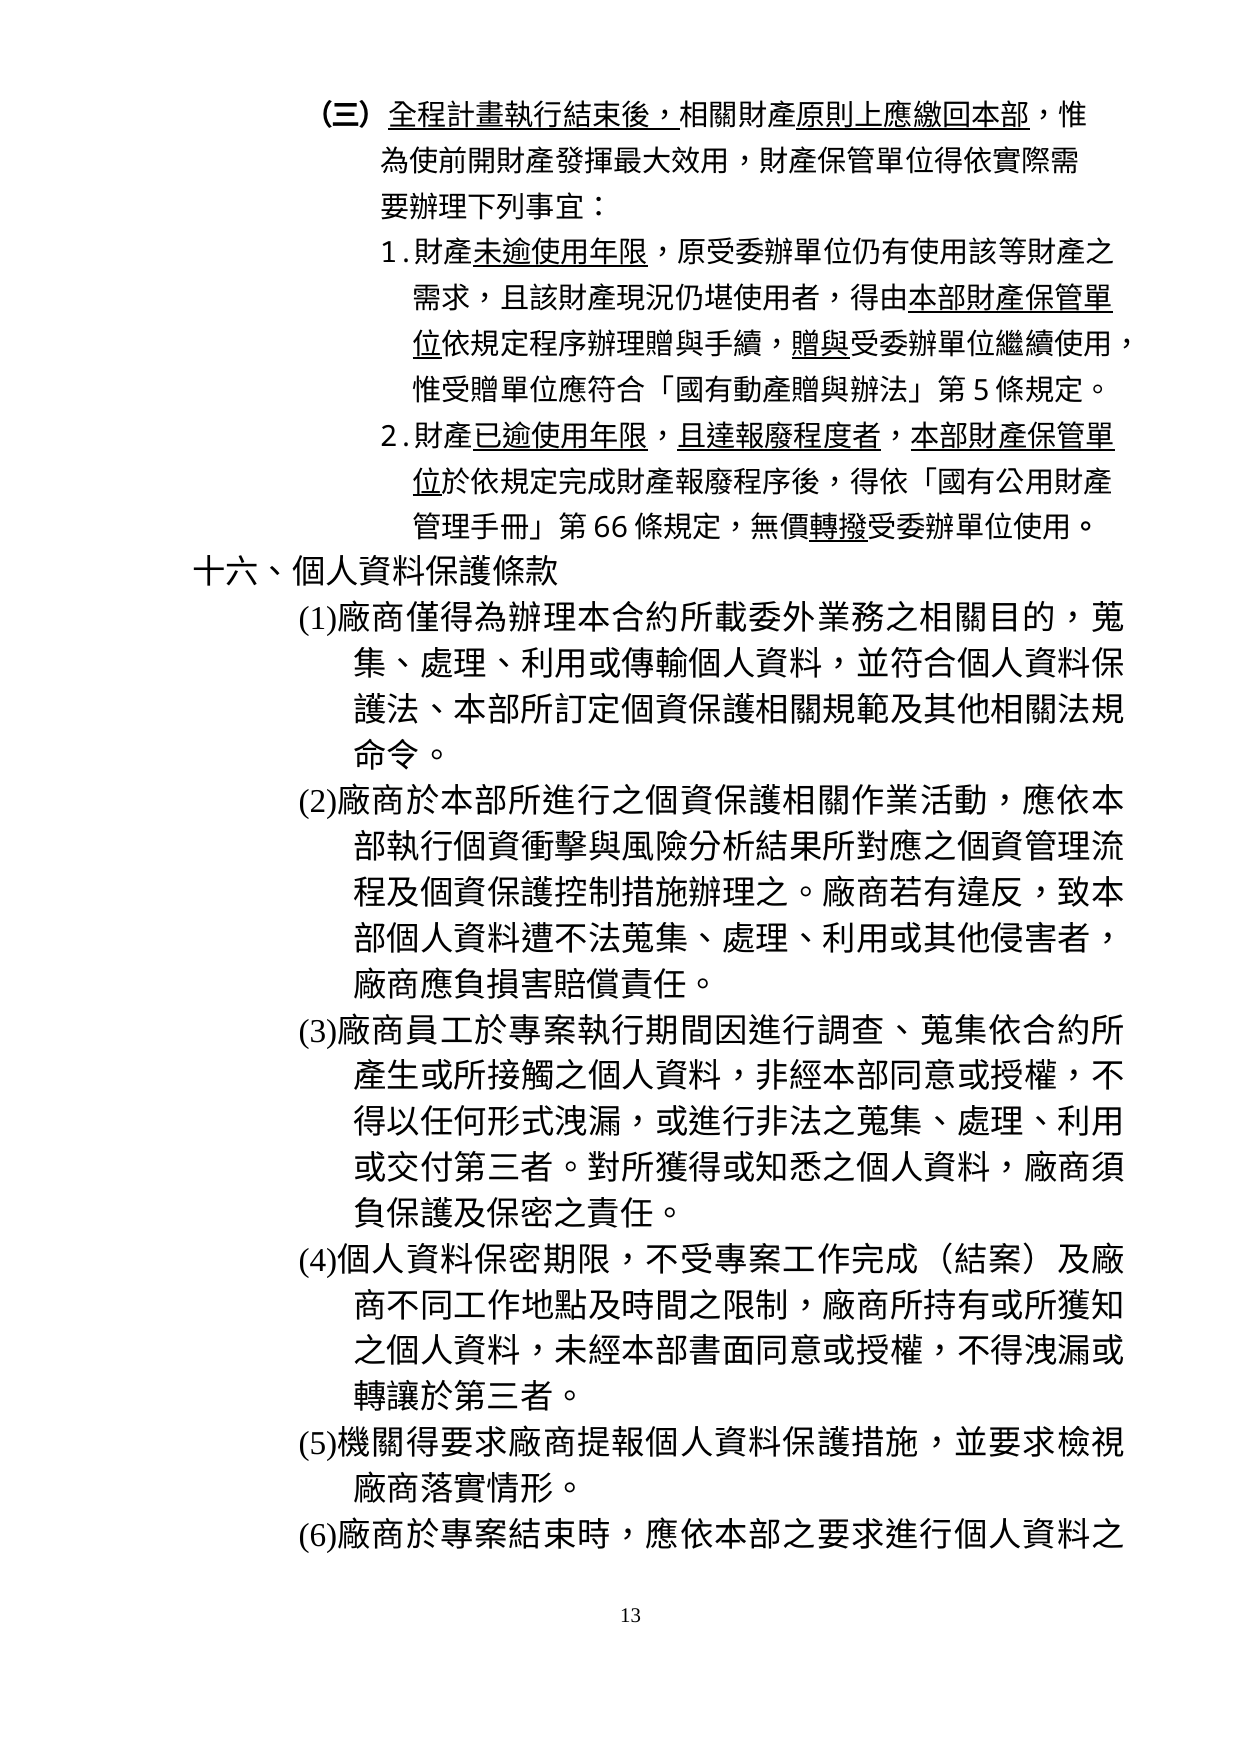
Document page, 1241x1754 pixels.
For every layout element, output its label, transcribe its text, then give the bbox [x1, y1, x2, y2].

list 廠商於專案結束時，應依本部之要求進行個人資料之 [298, 1509, 1125, 1555]
list 機關得要求廠商提報個人資料保護措施，並要求檢視廠商落實情形。 [298, 1418, 1125, 1509]
list 廠商員工於專案執行期間因進行調查、蒐集依合約所產生或所接觸之個人資料，非經本部同意或授權，不得以任何形式洩漏，或進行非法之蒐集、處理、利用或交付第三者。對所獲得或知悉之個人資料，廠商須負保護及保密之責任。 [298, 1005, 1125, 1234]
text （三）全程計畫執行結束後，相關財產原則上應繳回本部，惟為使前開財產發揮最大效用，財產保管單位得依實際需要辦理下列事宜： [304, 89, 1107, 226]
text 十六、個人資料保護條款 [192, 547, 1125, 593]
list 個人資料保密期限，不受專案工作完成（結案）及廠商不同工作地點及時間之限制，廠商所持有或所獲知之個人資料，未經本部書面同意或授權，不得洩漏或轉讓於第三者。 [298, 1234, 1125, 1418]
list 廠商於本部所進行之個資保護相關作業活動，應依本部執行個資衝擊與風險分析結果所對應之個資管理流程及個資保護控制措施辦理之。廠商若有違反，致本部個人資料遭不法蒐集、處理、利用或其他侵害者，廠商應負損害賠償責任。 [298, 776, 1125, 1005]
text 2.財產已逾使用年限，且達報廢程度者，本部財產保管單位於依規定完成財產報廢程序後，得依「國有公用財產管理手冊」第66條規定，無價轉撥受委辦單位使用。 [379, 409, 1125, 547]
text 1.財產未逾使用年限，原受委辦單位仍有使用該等財產之需求，且該財產現況仍堪使用者，得由本部財產保管單位依規定程序辦理贈與手續，贈與受委辦單位繼續使用，惟受贈單位應符合「國有動產贈與辦法」第5條規定。 [379, 226, 1126, 409]
list 廠商僅得為辦理本合約所載委外業務之相關目的，蒐集、處理、利用或傳輸個人資料，並符合個人資料保護法、本部所訂定個資保護相關規範及其他相關法規命令。 [298, 593, 1125, 776]
